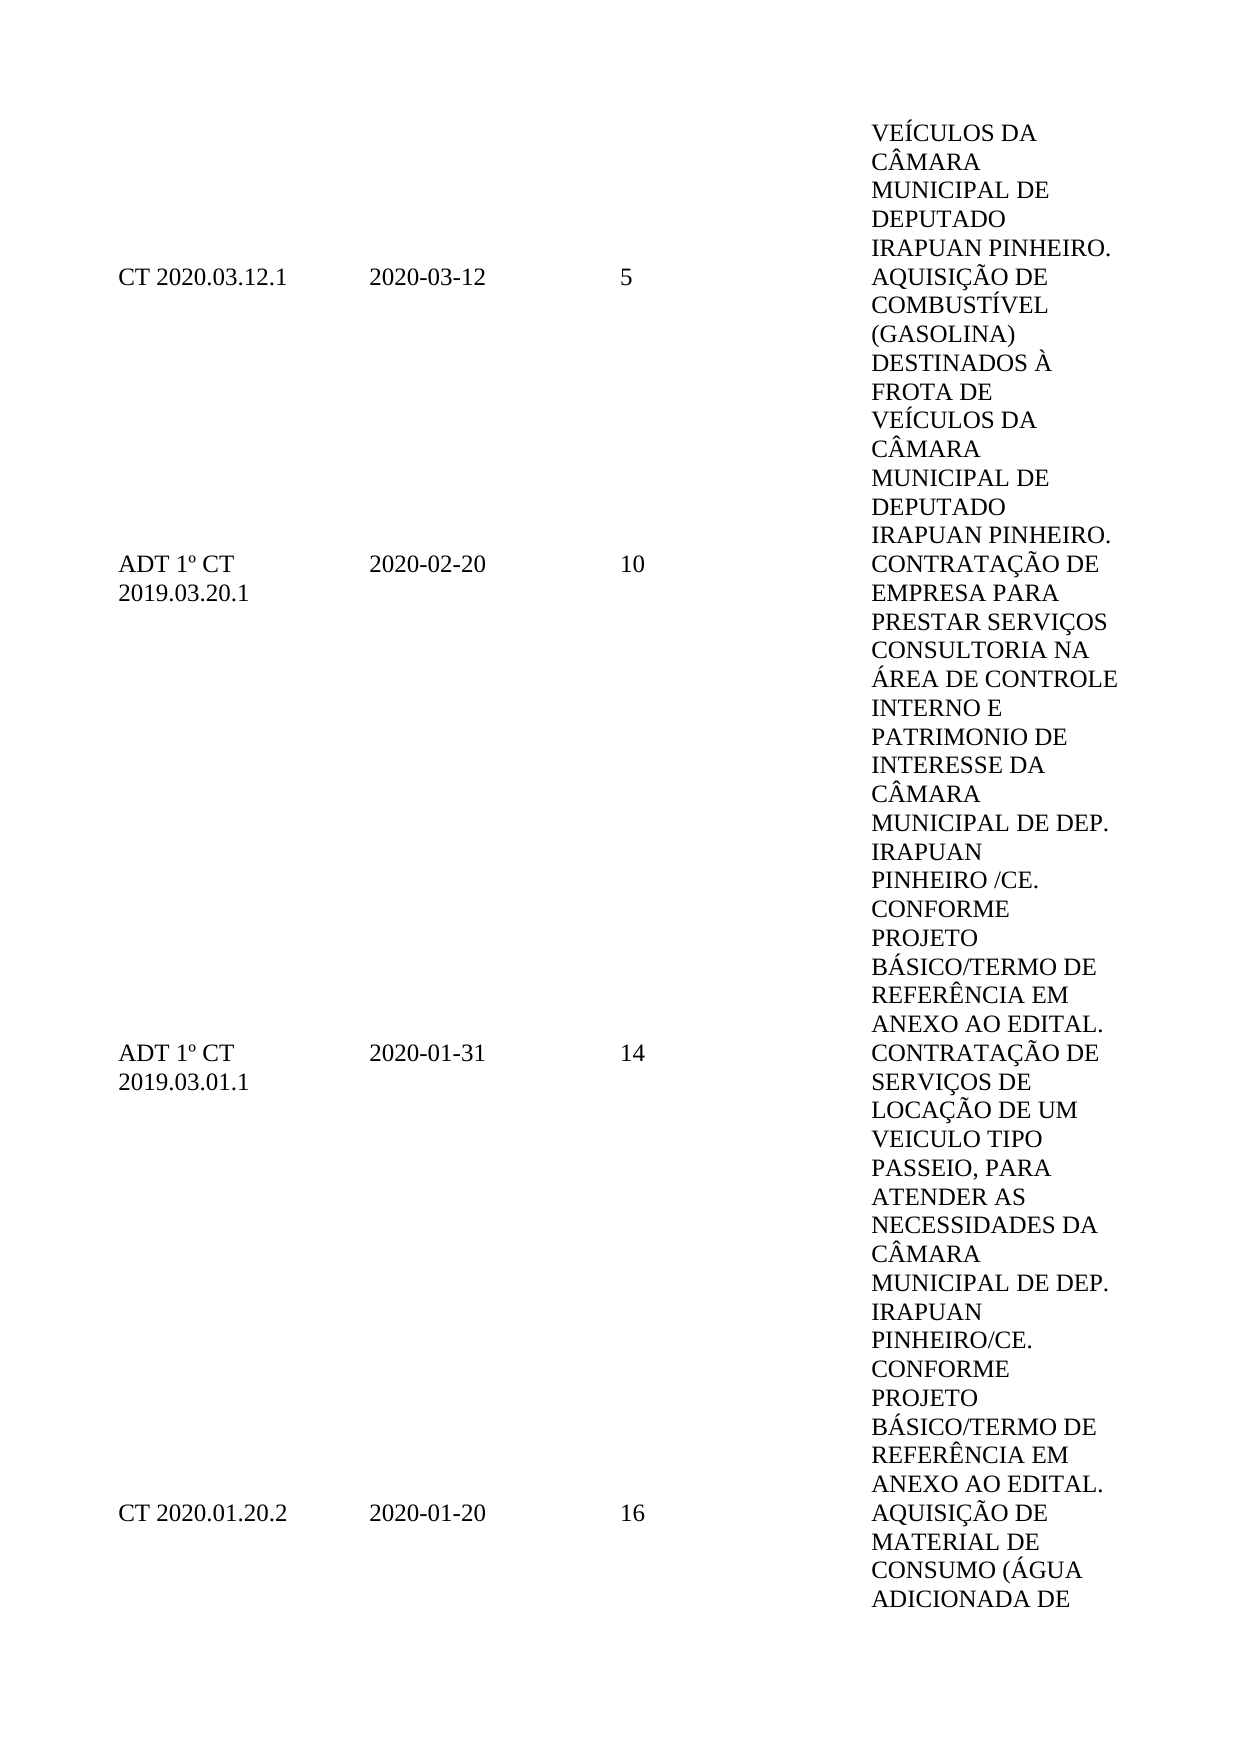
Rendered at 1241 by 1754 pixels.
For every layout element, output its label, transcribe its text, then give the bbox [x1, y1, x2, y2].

table_cell VEÍCULOS DA CÂMARA MUNICIPAL DE DEPUTADO IRAPUAN PINHEIRO. [871, 118, 1122, 262]
table_cell AQUISIÇÃO DE COMBUSTÍVEL (GASOLINA) DESTINADOS À FROTA DE VEÍCULOS DA CÂMARA MUNICIPAL DE DEPUTADO IRAPUAN PINHEIRO. [871, 262, 1122, 549]
table_cell 2020-01-20 [369, 1498, 620, 1613]
table_cell CT 2020.03.12.1 [118, 262, 369, 549]
table_cell [620, 118, 871, 262]
table_cell 2020-01-31 [369, 1038, 620, 1498]
table_cell AQUISIÇÃO DE MATERIAL DE CONSUMO (ÁGUA ADICIONADA DE [871, 1498, 1122, 1613]
table_cell [118, 118, 369, 262]
table_cell CT 2020.01.20.2 [118, 1498, 369, 1613]
table_cell ADT 1º CT 2019.03.20.1 [118, 549, 369, 1038]
table_cell 5 [620, 262, 871, 549]
table_cell CONTRATAÇÃO DE SERVIÇOS DE LOCAÇÃO DE UM VEICULO TIPO PASSEIO, PARA ATENDER AS NECESSIDADES DA CÂMARA MUNICIPAL DE DEP. IRAPUAN PINHEIRO/CE. CONFORME PROJETO BÁSICO/TERMO DE REFERÊNCIA EM ANEXO AO EDITAL. [871, 1038, 1122, 1498]
table_cell 2020-02-20 [369, 549, 620, 1038]
table_cell [369, 118, 620, 262]
table_cell 2020-03-12 [369, 262, 620, 549]
table_cell CONTRATAÇÃO DE EMPRESA PARA PRESTAR SERVIÇOS CONSULTORIA NA ÁREA DE CONTROLE INTERNO E PATRIMONIO DE INTERESSE DA CÂMARA MUNICIPAL DE DEP. IRAPUAN PINHEIRO /CE. CONFORME PROJETO BÁSICO/TERMO DE REFERÊNCIA EM ANEXO AO EDITAL. [871, 549, 1122, 1038]
table_cell ADT 1º CT 2019.03.01.1 [118, 1038, 369, 1498]
table_cell 10 [620, 549, 871, 1038]
table_cell 16 [620, 1498, 871, 1613]
table_cell 14 [620, 1038, 871, 1498]
